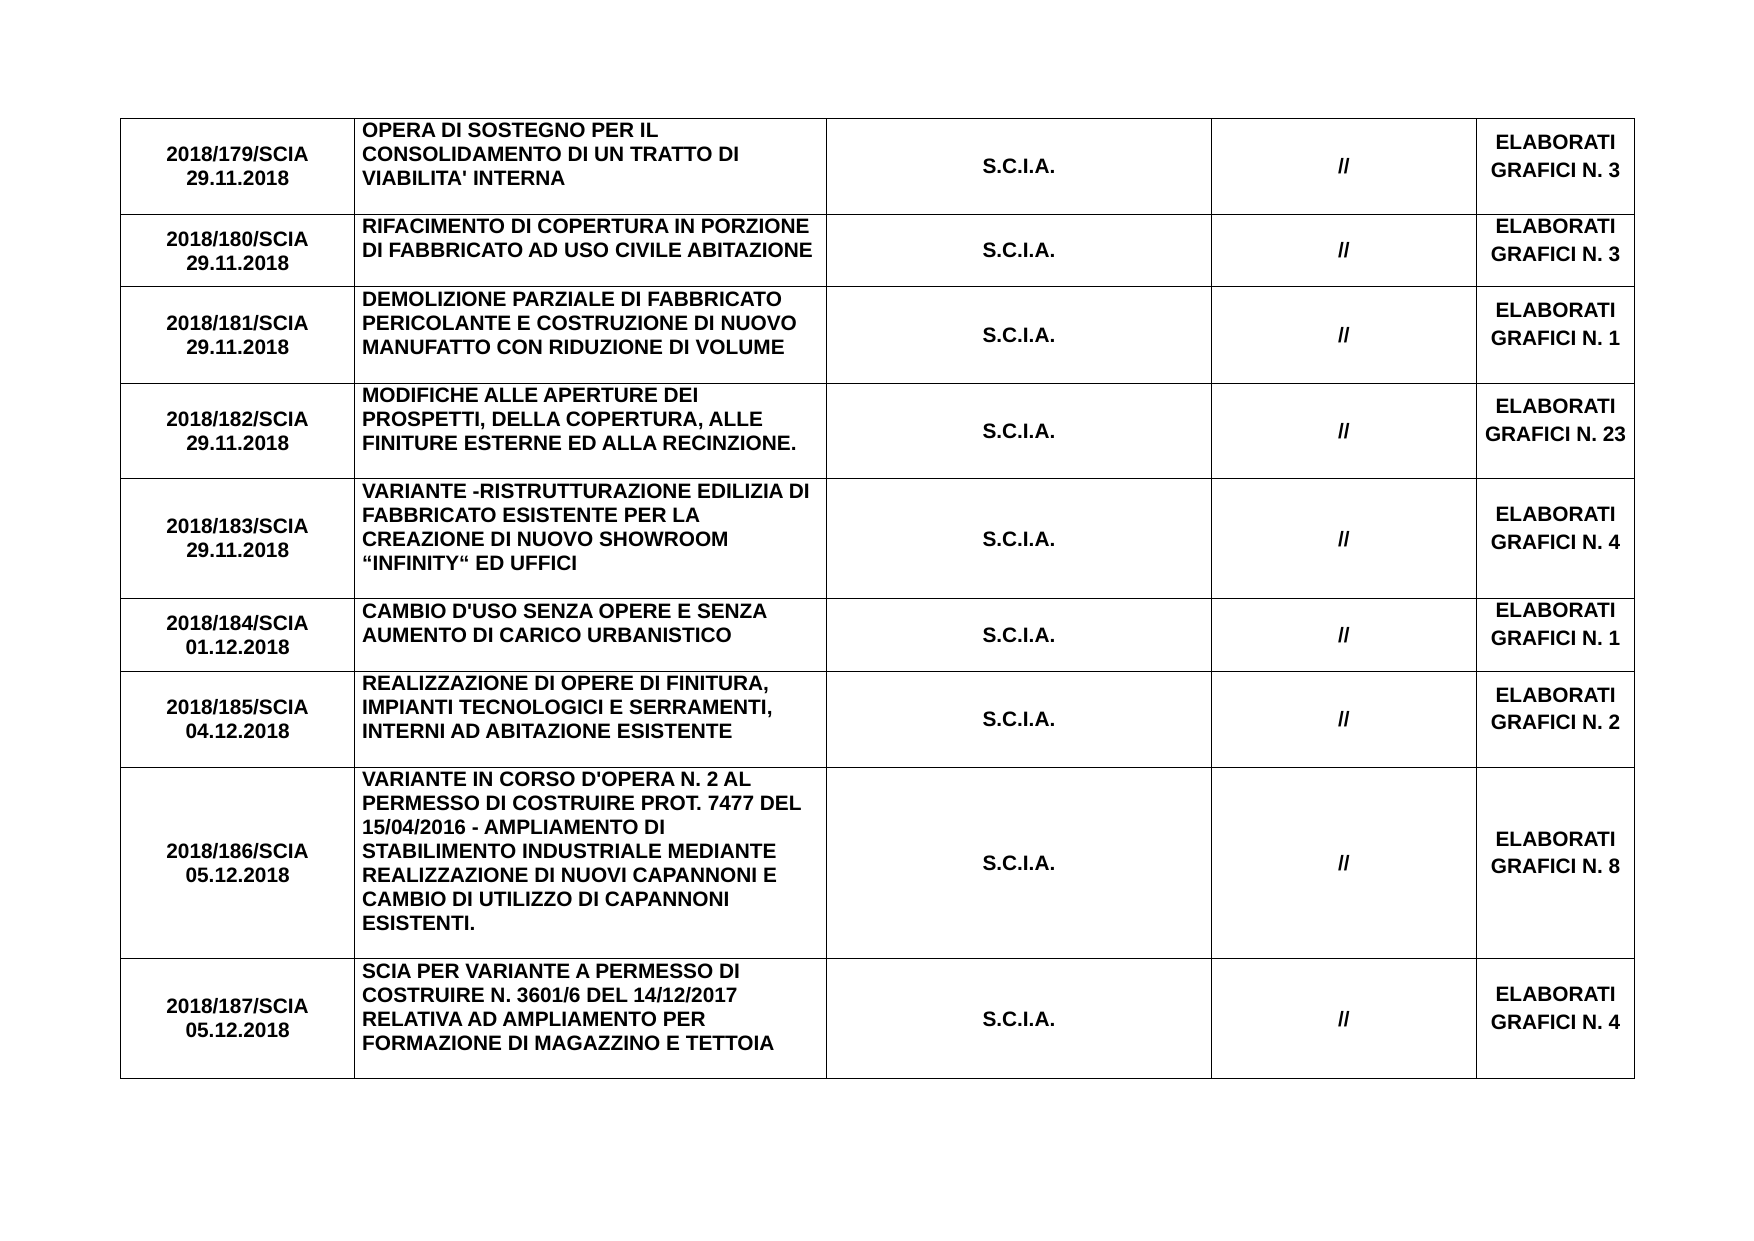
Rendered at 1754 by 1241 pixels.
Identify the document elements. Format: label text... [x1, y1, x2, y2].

table_cell MODIFICHE ALLE APERTURE DEI PROSPETTI, DELLA COPERTURA, ALLE FINITURE ESTERNE ED ALLA RECINZIONE. [355, 384, 826, 478]
table_cell ELABORATI GRAFICI N. 8 [1477, 768, 1634, 958]
table_cell S.C.I.A. [827, 768, 1211, 958]
table_cell VARIANTE -RISTRUTTURAZIONE EDILIZIA DI FABBRICATO ESISTENTE PER LA CREAZIONE DI NUOVO SHOWROOM “INFINITY“ ED UFFICI [355, 479, 826, 598]
table_cell OPERA DI SOSTEGNO PER IL CONSOLIDAMENTO DI UN TRATTO DI VIABILITA' INTERNA [355, 119, 826, 214]
table_cell 2018/186/SCIA 05.12.2018 [121, 768, 354, 958]
table_cell 2018/182/SCIA 29.11.2018 [121, 384, 354, 478]
table_cell S.C.I.A. [827, 384, 1211, 478]
table_cell 2018/183/SCIA 29.11.2018 [121, 479, 354, 598]
table_cell // [1212, 959, 1476, 1078]
table_cell ELABORATI GRAFICI N. 1 [1477, 599, 1634, 671]
table_cell ELABORATI GRAFICI N. 4 [1477, 479, 1634, 598]
table_cell S.C.I.A. [827, 215, 1211, 286]
table_cell S.C.I.A. [827, 672, 1211, 767]
table_cell ELABORATI GRAFICI N. 3 [1477, 119, 1634, 214]
table_cell 2018/181/SCIA 29.11.2018 [121, 287, 354, 382]
table_cell RIFACIMENTO DI COPERTURA IN PORZIONE DI FABBRICATO AD USO CIVILE ABITAZIONE [355, 215, 826, 286]
table_cell ELABORATI GRAFICI N. 4 [1477, 959, 1634, 1078]
table_cell 2018/179/SCIA 29.11.2018 [121, 119, 354, 214]
table_cell DEMOLIZIONE PARZIALE DI FABBRICATO PERICOLANTE E COSTRUZIONE DI NUOVO MANUFATTO CON RIDUZIONE DI VOLUME [355, 287, 826, 382]
table_cell 2018/185/SCIA 04.12.2018 [121, 672, 354, 767]
table_cell S.C.I.A. [827, 479, 1211, 598]
table_cell // [1212, 768, 1476, 958]
table_cell // [1212, 215, 1476, 286]
table_cell S.C.I.A. [827, 599, 1211, 671]
table_cell // [1212, 479, 1476, 598]
table_cell ELABORATI GRAFICI N. 3 [1477, 215, 1634, 286]
table_cell // [1212, 599, 1476, 671]
table_cell S.C.I.A. [827, 959, 1211, 1078]
table_cell 2018/180/SCIA 29.11.2018 [121, 215, 354, 286]
table_cell ELABORATI GRAFICI N. 1 [1477, 287, 1634, 382]
table_cell // [1212, 384, 1476, 478]
table_cell // [1212, 672, 1476, 767]
table_cell CAMBIO D'USO SENZA OPERE E SENZA AUMENTO DI CARICO URBANISTICO [355, 599, 826, 671]
table_cell VARIANTE IN CORSO D'OPERA N. 2 AL PERMESSO DI COSTRUIRE PROT. 7477 DEL 15/04/2016 - AMPLIAMENTO DI STABILIMENTO INDUSTRIALE MEDIANTE REALIZZAZIONE DI NUOVI CAPANNONI E CAMBIO DI UTILIZZO DI CAPANNONI ESISTENTI. [355, 768, 826, 958]
table_cell 2018/187/SCIA 05.12.2018 [121, 959, 354, 1078]
table_cell SCIA PER VARIANTE A PERMESSO DI COSTRUIRE N. 3601/6 DEL 14/12/2017 RELATIVA AD AMPLIAMENTO PER FORMAZIONE DI MAGAZZINO E TETTOIA [355, 959, 826, 1078]
table_cell 2018/184/SCIA 01.12.2018 [121, 599, 354, 671]
table_cell ELABORATI GRAFICI N. 2 [1477, 672, 1634, 767]
table_cell // [1212, 119, 1476, 214]
table_cell // [1212, 287, 1476, 382]
table_cell REALIZZAZIONE DI OPERE DI FINITURA, IMPIANTI TECNOLOGICI E SERRAMENTI, INTERNI AD ABITAZIONE ESISTENTE [355, 672, 826, 767]
table_cell S.C.I.A. [827, 119, 1211, 214]
table_cell ELABORATI GRAFICI N. 23 [1477, 384, 1634, 478]
table_cell S.C.I.A. [827, 287, 1211, 382]
